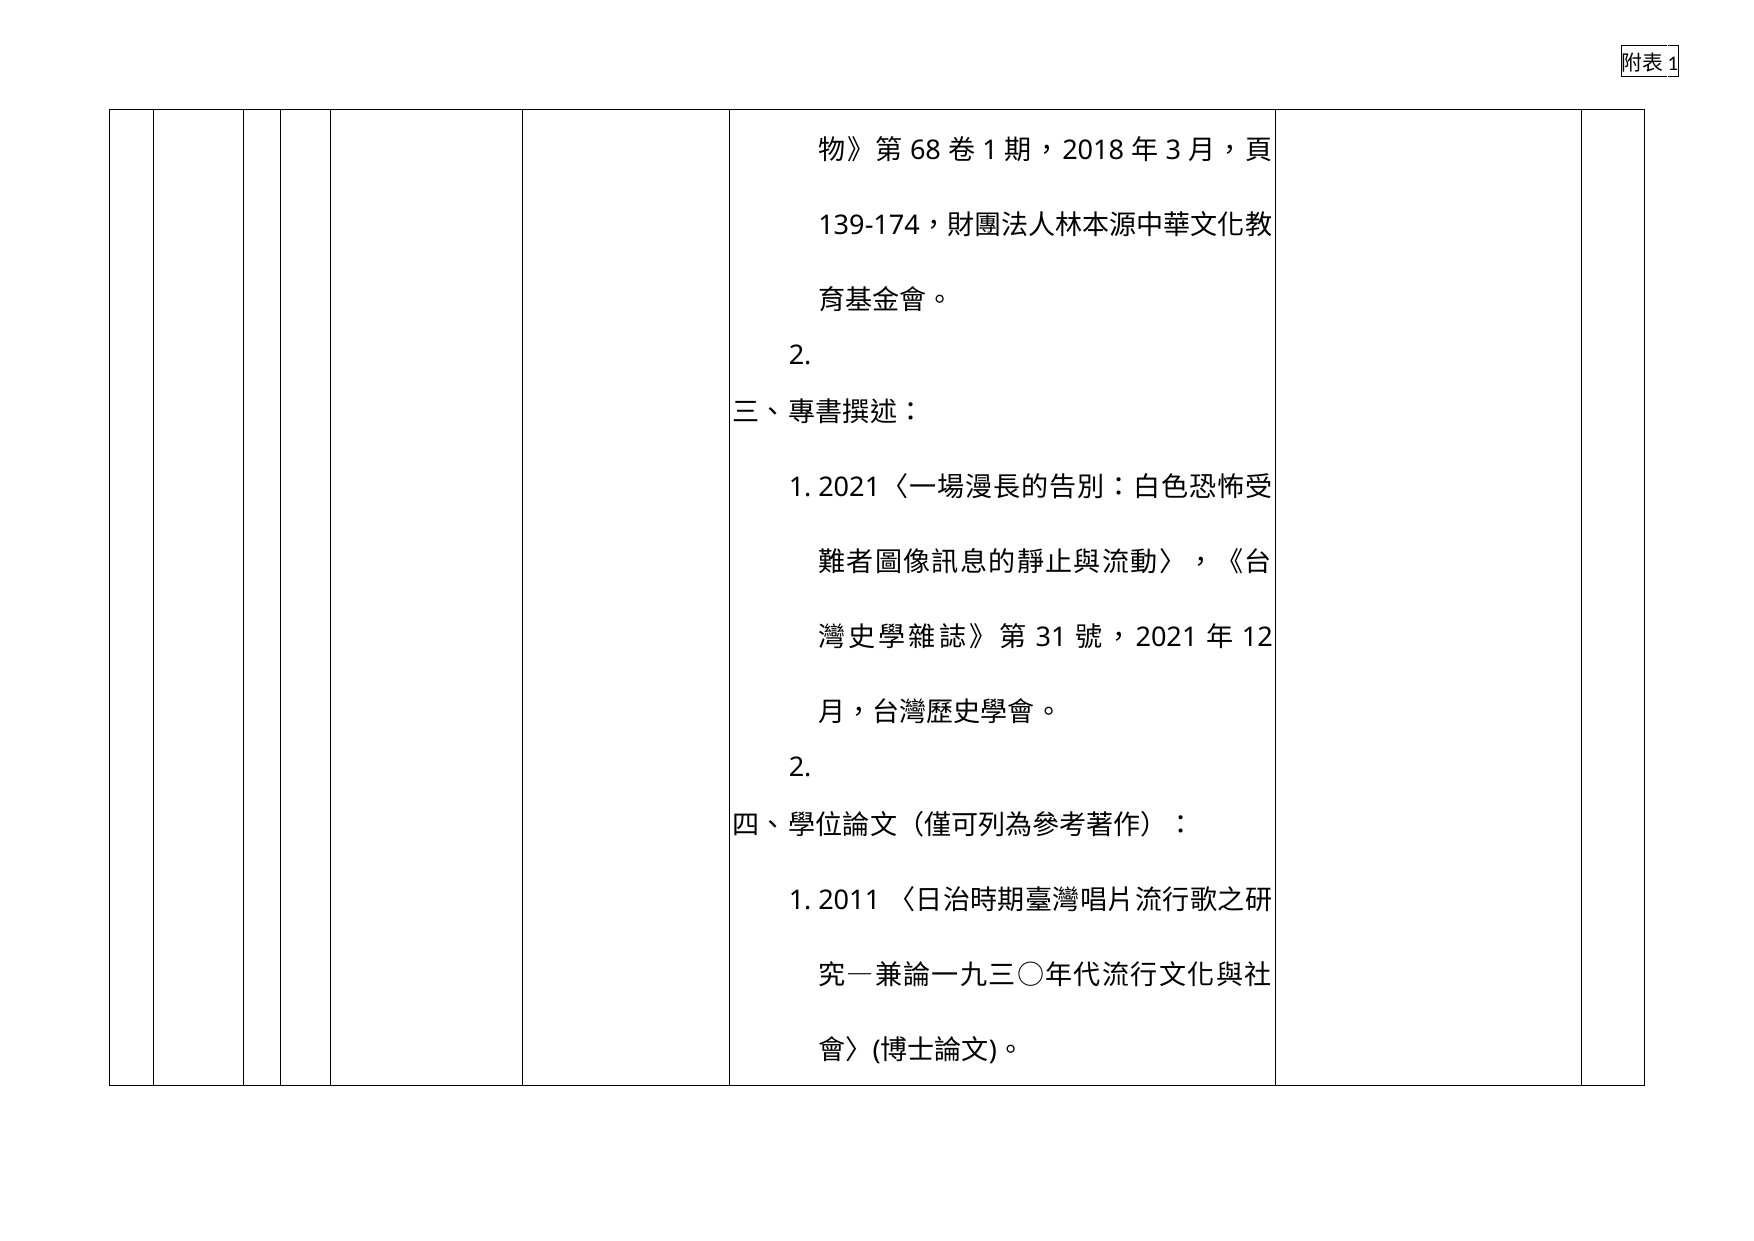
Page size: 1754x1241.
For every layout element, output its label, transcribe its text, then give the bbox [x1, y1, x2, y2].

table_cell [523, 110, 729, 1085]
table_cell [244, 110, 280, 1085]
table_cell [154, 110, 243, 1085]
table_cell [331, 110, 522, 1085]
table_cell [281, 110, 330, 1085]
table_cell [110, 110, 153, 1085]
table_cell [1582, 110, 1644, 1085]
table_cell 專門著作： 2015〈黨國威權體制下的另類媒體：《公論報》在白色恐怖時代的對抗與噤聲〉，《台灣風物》第65卷1期，2015年3月，頁119-156，財團法人林本源中華文化教育基金會。 其他學術著作： 2018〈莫逆與分歧-政治受難者陳中統與陳映真的生命圖像〉，《台灣風物》第68卷1期，2018年3月，頁139-174，財團法人林本源中華文化教育基金會。 專書撰述： 2021〈一場漫長的告別：白色恐怖受難者圖像訊息的靜止與流動〉，《台灣史學雜誌》第31號，2021年12月，台灣歷史學會。 學位論文（僅可列為參考著作）： 2011 〈日治時期臺灣唱片流行歌之研究—兼論一九三○年代流行文化與社會〉(博士論文)。 2000 〈戰後台語流行歌曲的發展（1945-1971）〉(碩士論文)。 [730, 110, 1275, 1085]
table_cell [1276, 110, 1581, 1085]
